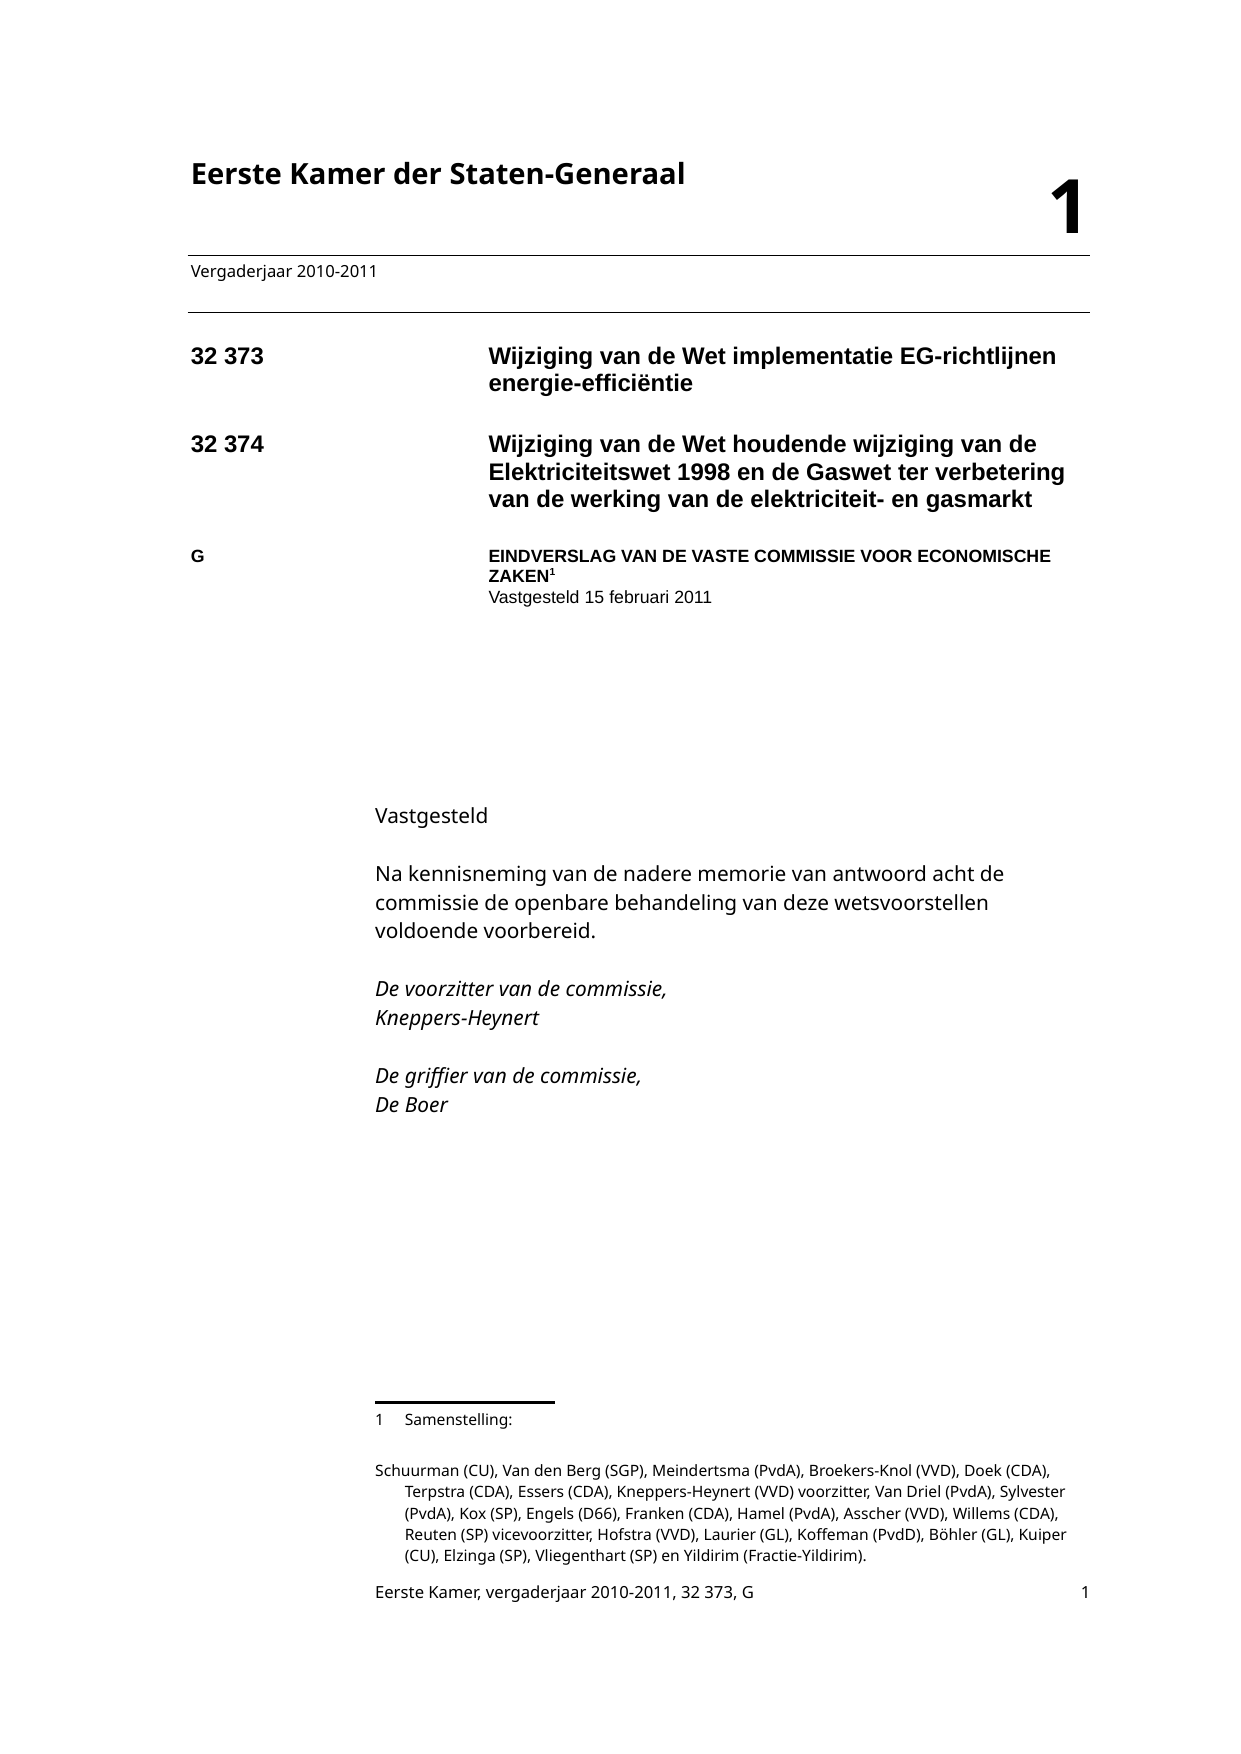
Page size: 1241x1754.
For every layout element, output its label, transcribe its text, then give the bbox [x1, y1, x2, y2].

table_cell [485, 313, 1090, 339]
text Kneppers-Heynert [375, 1003, 1090, 1031]
table_cell [485, 256, 1090, 312]
text Vastgesteld [375, 801, 1090, 829]
text De griffier van de commissie, [375, 1061, 1090, 1090]
table_cell Wijziging van de Wet implementatie EG-richtlijnen energie-efficiëntie [485, 339, 1090, 427]
text De voorzitter van de commissie, [375, 974, 1090, 1003]
text De Boer [375, 1090, 1090, 1118]
table_header Eerste Kamer der Staten-Generaal [188, 150, 909, 255]
text Na kennisneming van de nadere memorie van antwoord acht de commissie de openbare behandeling van deze wetsvoorstellen voldoende voorbereid. [375, 859, 1090, 944]
table_cell Wijziging van de Wet houdende wijziging van de Elektriciteitswet 1998 en de Gaswet ter verbetering van de werking van de elektriciteit- en gasmarkt [485, 427, 1090, 543]
table_cell G [188, 543, 485, 682]
table_header 1 [910, 150, 1090, 255]
table_cell EINDVERSLAG VAN DE VASTE COMMISSIE VOOR ECONOMISCHE ZAKEN Vastgesteld 15 februari 2011 [485, 543, 1090, 682]
table_cell [188, 313, 485, 339]
table_cell 32 373 [188, 339, 485, 427]
table_cell 32 374 [188, 427, 485, 543]
table_cell Vergaderjaar 2010-2011 [188, 256, 485, 312]
